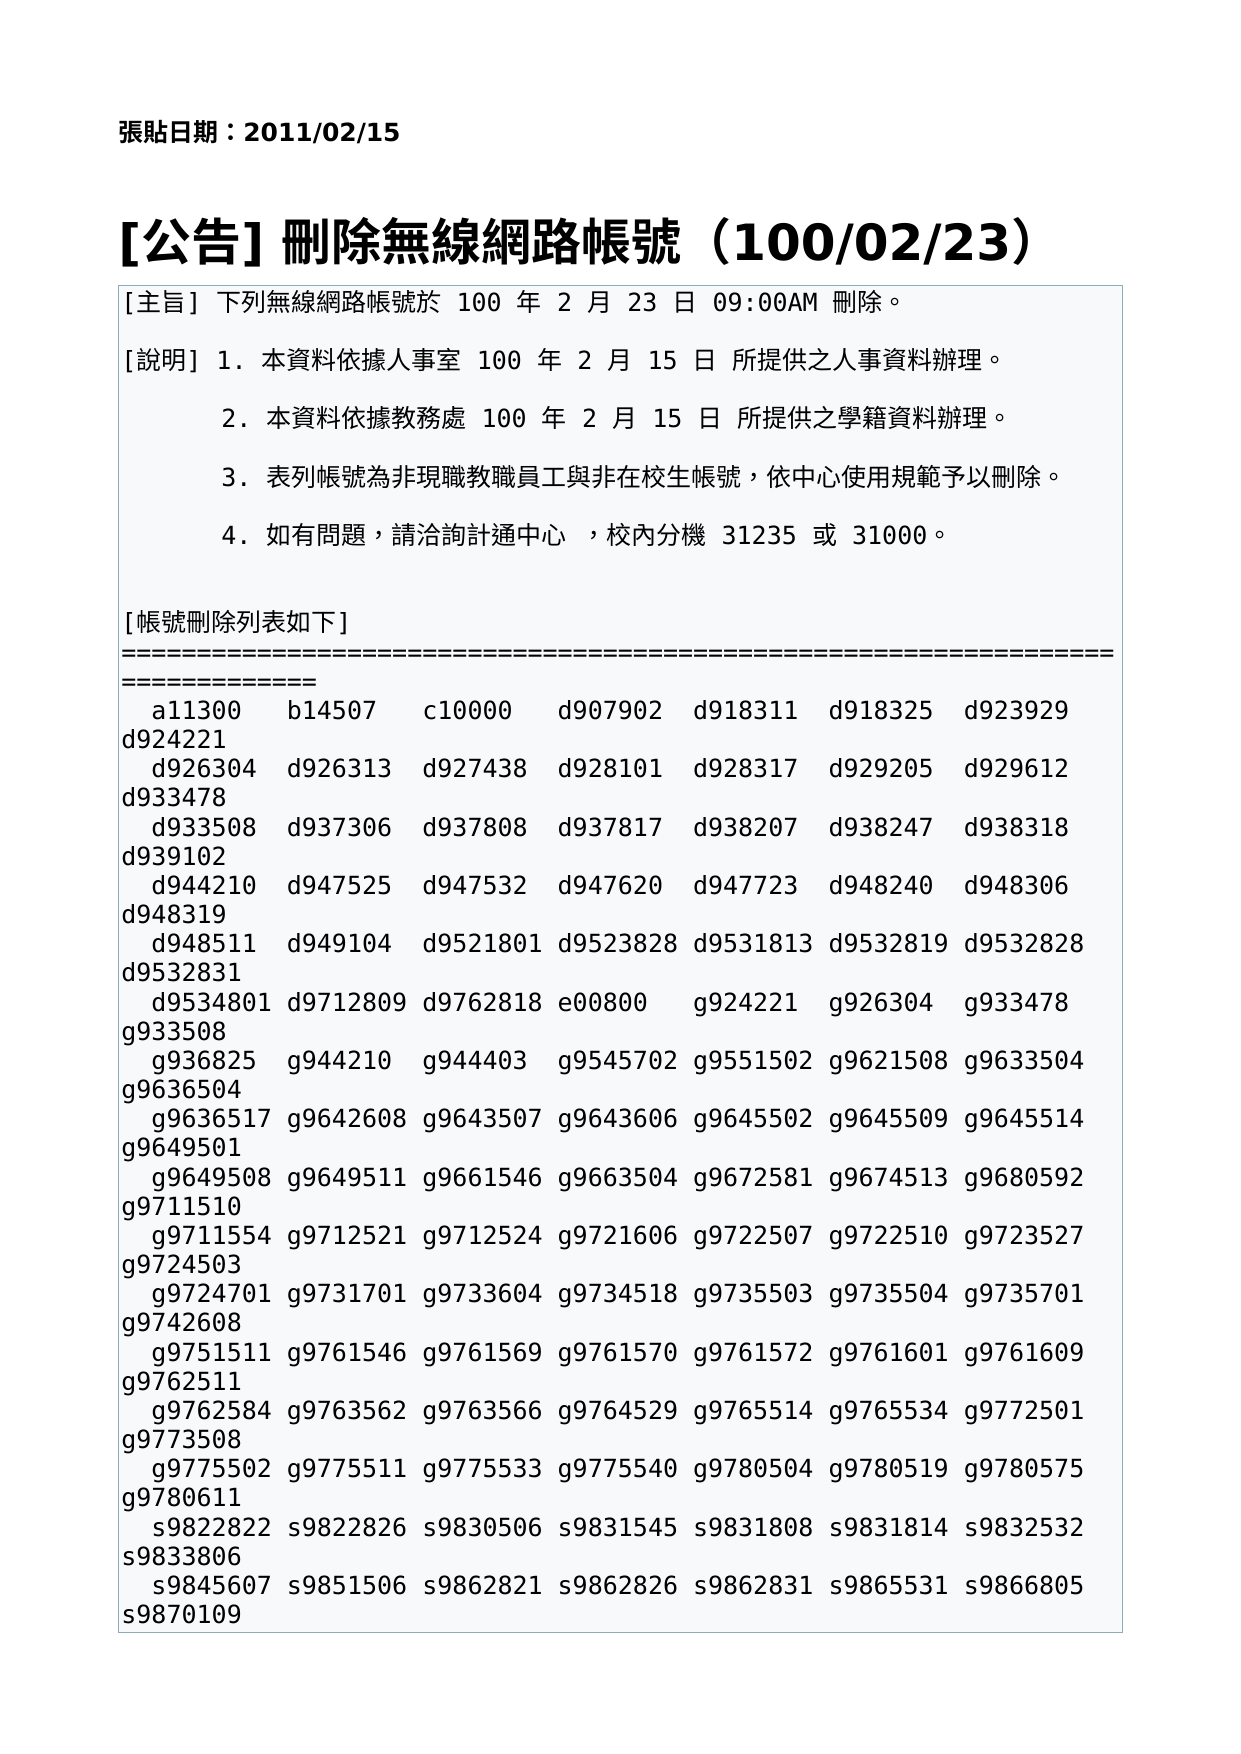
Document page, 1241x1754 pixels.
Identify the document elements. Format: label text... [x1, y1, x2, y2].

subtitle [公告] 刪除無線網路帳號（100/02/23） [118, 214, 1122, 272]
text 張貼日期：2011/02/15 [118, 118, 1122, 176]
text [主旨] 下列無線網路帳號於 100 年 2 月 23 日 09:00AM 刪除。 [說明] 1. 本資料依據人事室 100 年 2 月 15 日 所提供之人事資料辦理。 2. 本資料依據教務處 100 年 2 月 15 日 所提供之學籍資料辦理。 3. 表列帳號為非現職教職員工與非在校生帳號，依中心使用規範予以刪除。 4. 如有問題，請洽詢計通中心 ，校內分機 31235 或 31000。 [帳號刪除列表如下] =============================================================================== a11300 b14507 c10000 d907902 d918311 d918325 d923929 d924221 d926304 d926313 d927438 d928101 d928317 d929205 d929612 d933478 d933508 d937306 d937808 d937817 d938207 d938247 d938318 d939102 d944210 d947525 d947532 d947620 d947723 d948240 d948306 d948319 d948511 d949104 d9521801 d9523828 d9531813 d9532819 d9532828 d9532831 d9534801 d9712809 d9762818 e00800 g924221 g926304 g933478 g933508 g936825 g944210 g944403 g9545702 g9551502 g9621508 g9633504 g9636504 g9636517 g9642608 g9643507 g9643606 g9645502 g9645509 g9645514 g9649501 g9649508 g9649511 g9661546 g9663504 g9672581 g9674513 g9680592 g9711510 g9711554 g9712521 g9712524 g9721606 g9722507 g9722510 g9723527 g9724503 g9724701 g9731701 g9733604 g9734518 g9735503 g9735504 g9735701 g9742608 g9751511 g9761546 g9761569 g9761570 g9761572 g9761601 g9761609 g9762511 g9762584 g9763562 g9763566 g9764529 g9765514 g9765534 g9772501 g9773508 g9775502 g9775511 g9775533 g9775540 g9780504 g9780519 g9780575 g9780611 s9822822 s9822826 s9830506 s9831545 s9831808 s9831814 s9832532 s9833806 s9845607 s9851506 s9862821 s9862826 s9862831 s9865531 s9866805 s9870109 [119, 286, 1122, 1632]
